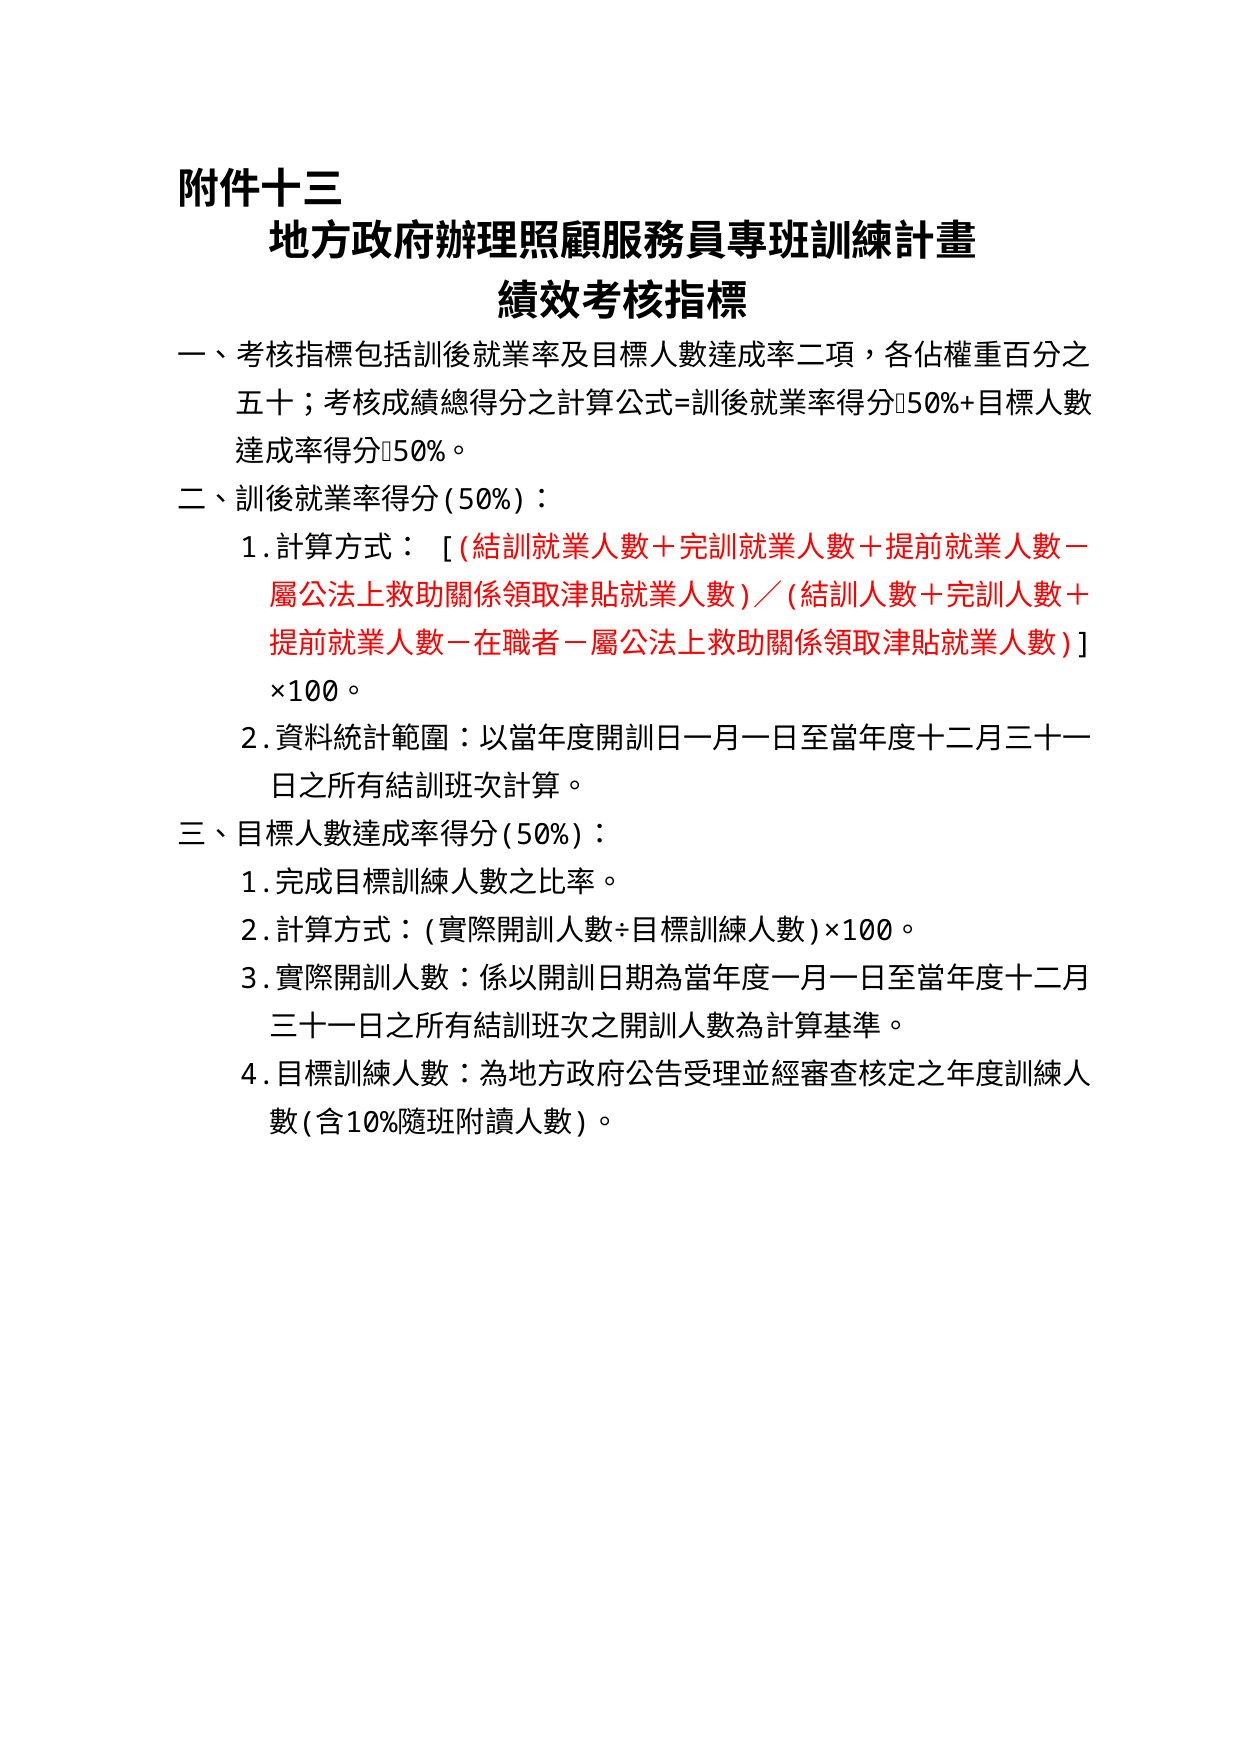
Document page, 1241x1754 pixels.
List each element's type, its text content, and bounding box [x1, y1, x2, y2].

text 地方政府辦理照顧服務員專班訓練計畫 [152, 207, 1092, 267]
text 1.完成目標訓練人數之比率。 [240, 854, 1092, 902]
text 附件十三 [177, 144, 1092, 207]
text 3.實際開訓人數：係以開訓日期為當年度一月一日至當年度十二月三十一日之所有結訓班次之開訓人數為計算基準。 [240, 950, 1092, 1046]
text 績效考核指標 [152, 267, 1092, 327]
text 2.資料統計範圍：以當年度開訓日一月一日至當年度十二月三十一日之所有結訓班次計算。 [240, 711, 1092, 806]
text 1.計算方式： [(結訓就業人數＋完訓就業人數＋提前就業人數－屬公法上救助關係領取津貼就業人數)／(結訓人數＋完訓人數＋提前就業人數－在職者－屬公法上救助關係領取津貼就業人數)]×100。 [240, 519, 1092, 711]
text 三、目標人數達成率得分(50%)： [177, 806, 1092, 854]
text 二、訓後就業率得分(50%)： [177, 471, 1092, 519]
text 2.計算方式：(實際開訓人數÷目標訓練人數)×100。 [240, 902, 1092, 950]
text 一、考核指標包括訓後就業率及目標人數達成率二項，各佔權重百分之五十；考核成績總得分之計算公式=訓後就業率得分50%+目標人數達成率得分50%。 [177, 327, 1092, 471]
text 4.目標訓練人數：為地方政府公告受理並經審查核定之年度訓練人數(含10%隨班附讀人數)。 [240, 1046, 1092, 1142]
